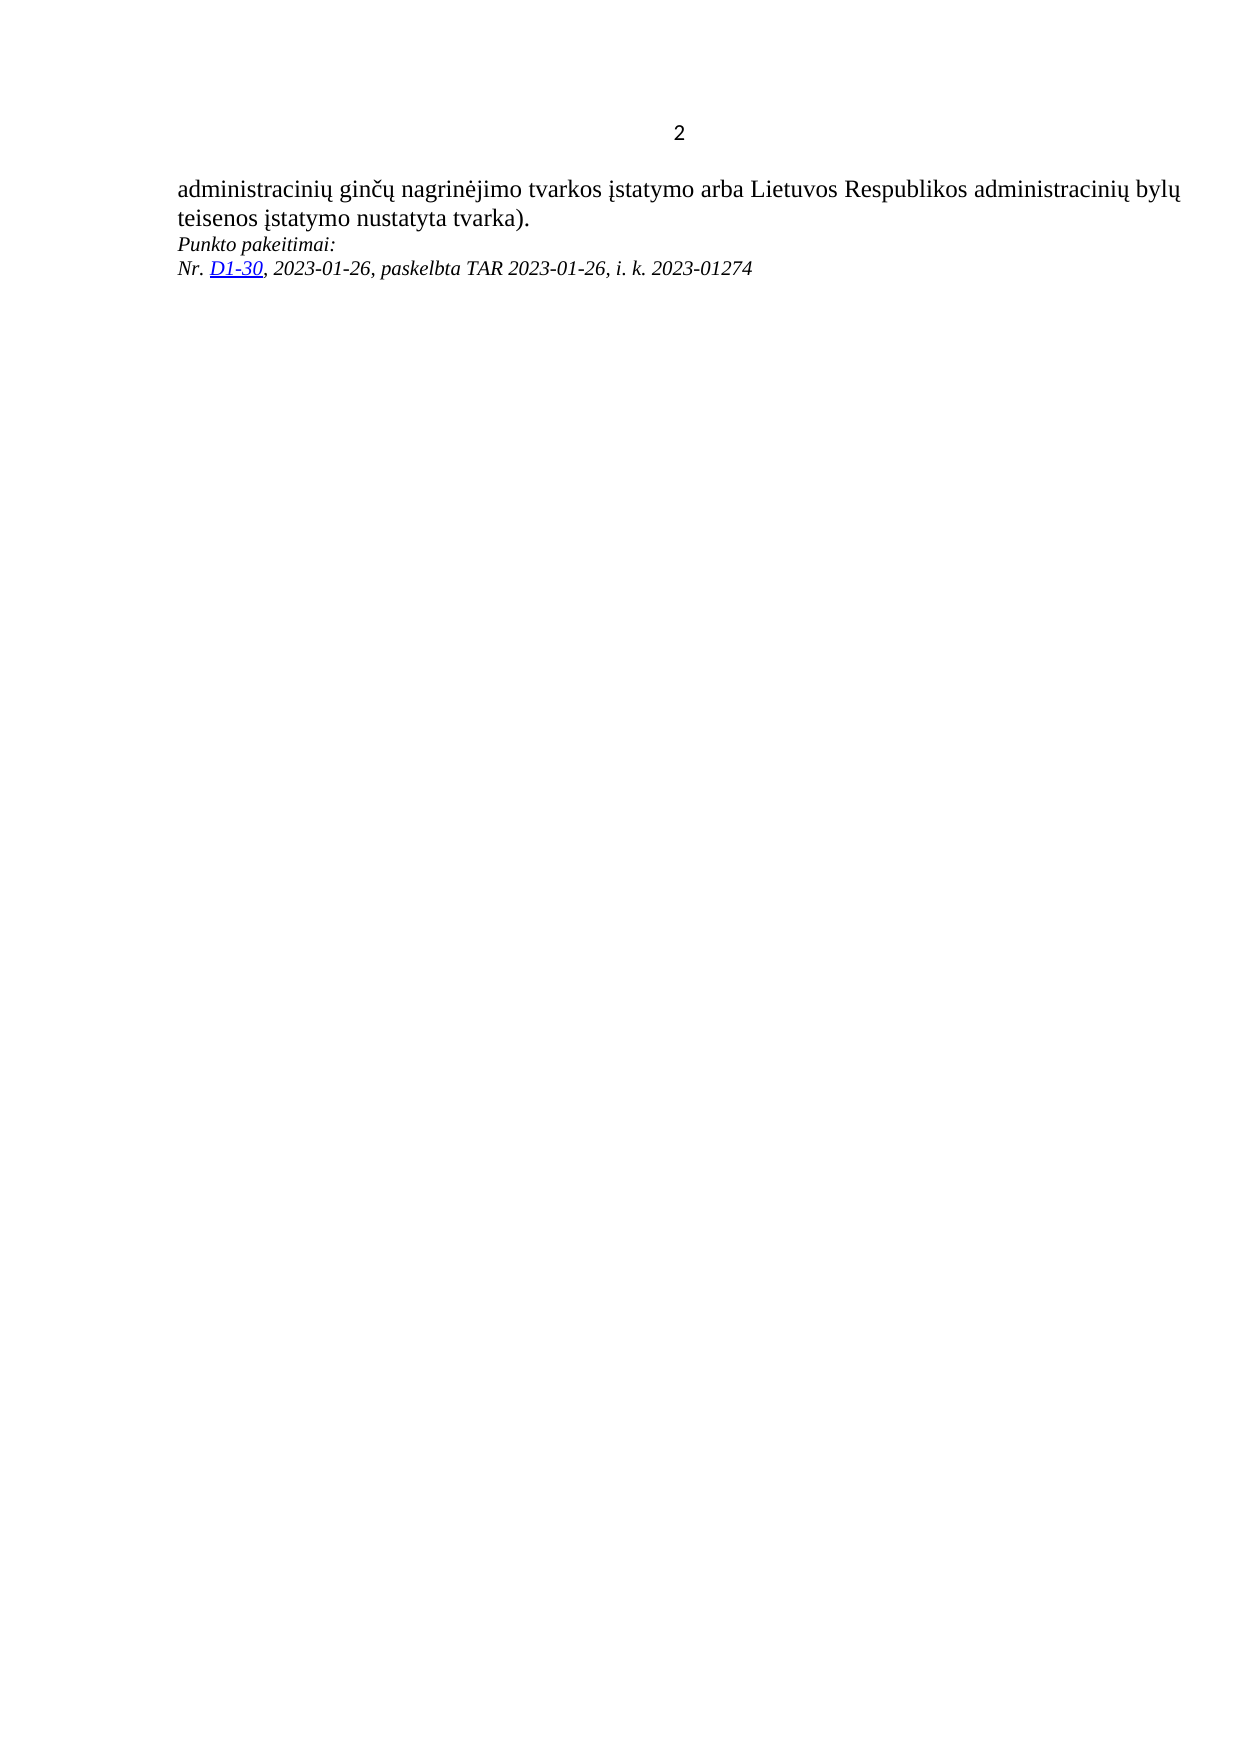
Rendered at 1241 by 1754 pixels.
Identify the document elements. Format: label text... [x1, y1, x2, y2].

text Punkto pakeitimai: [177, 232, 1181, 256]
text Nr. D1-30, 2023-01-26, paskelbta TAR 2023-01-26, i. k. 2023-01274 [177, 256, 1181, 280]
text administracinių ginčų nagrinėjimo tvarkos įstatymo arba Lietuvos Respublikos administracinių bylų teisenos įstatymo nustatyta tvarka). [177, 174, 1181, 232]
